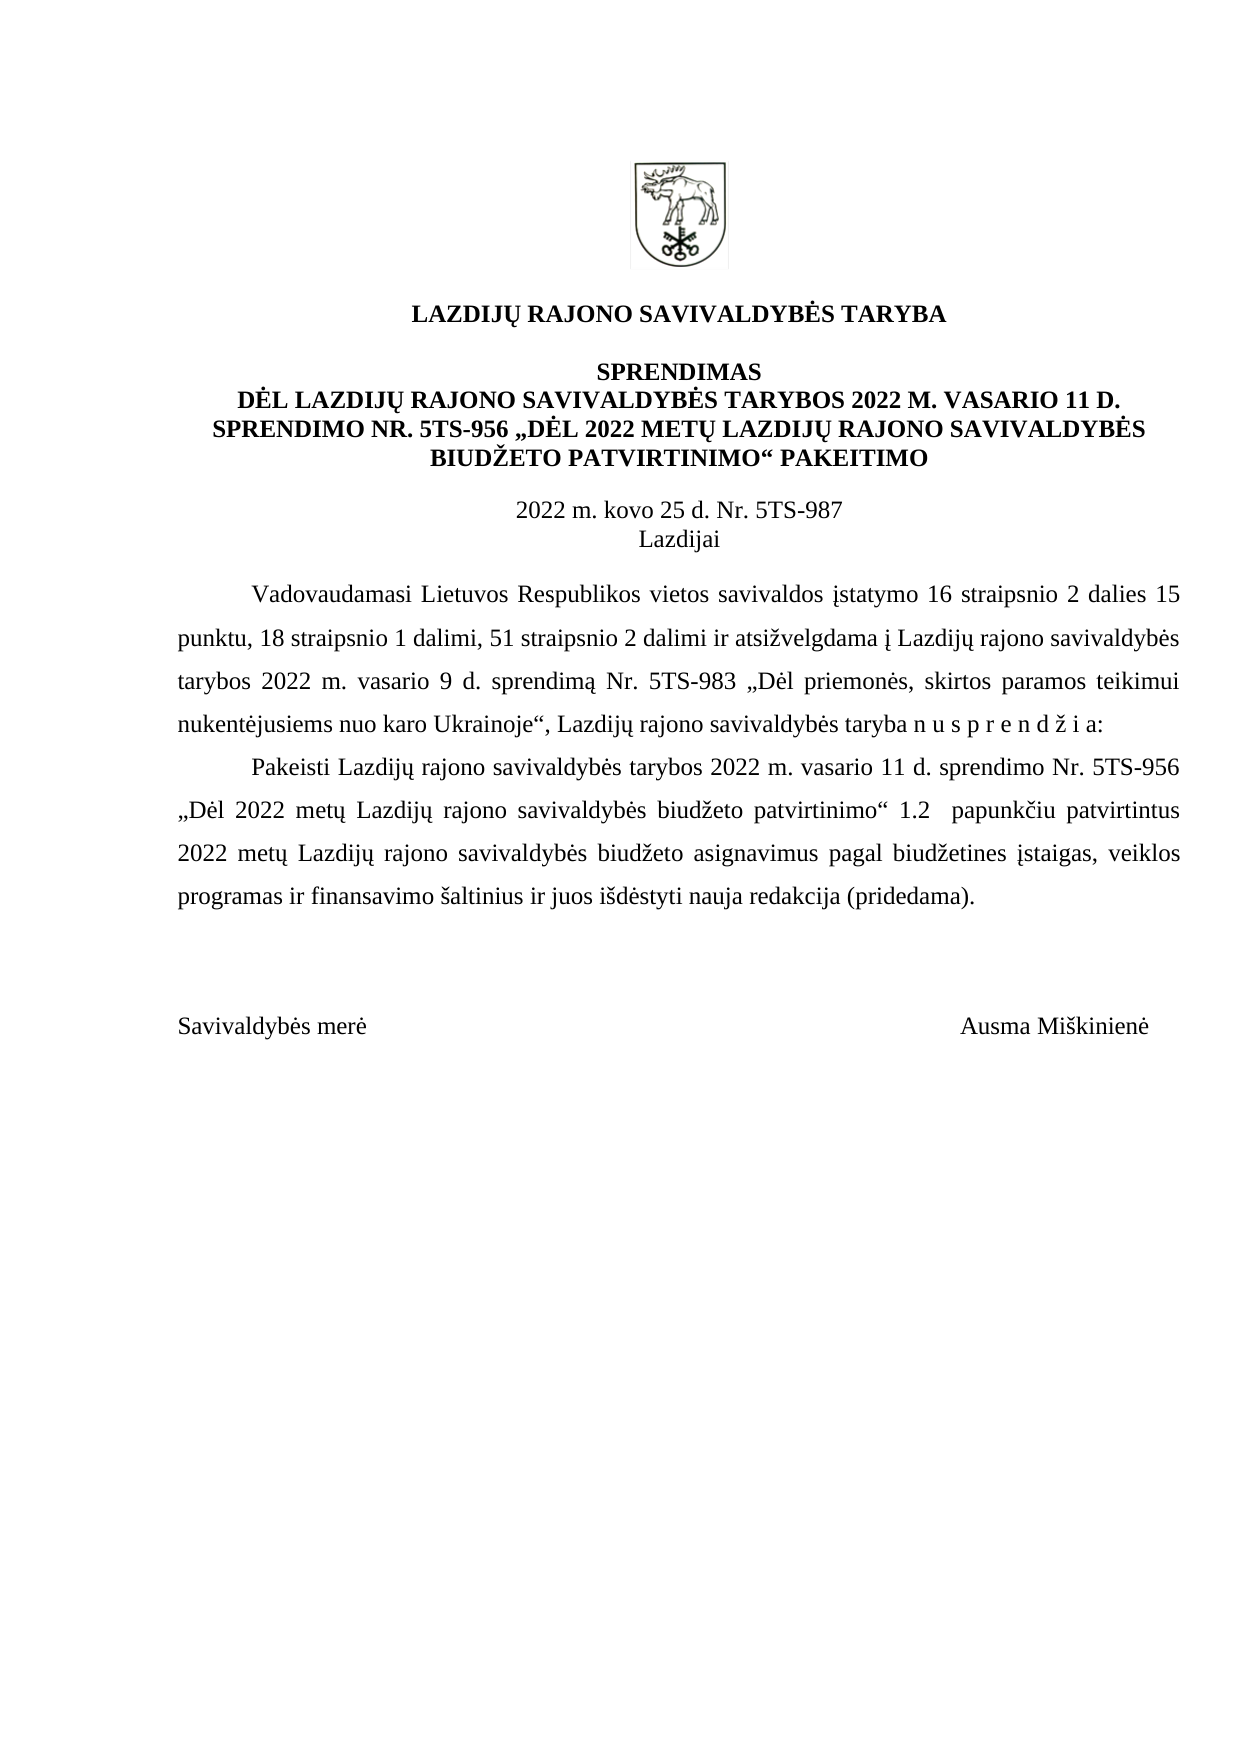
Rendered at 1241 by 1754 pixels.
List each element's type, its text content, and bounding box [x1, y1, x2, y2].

text Savivaldybės merė Ausma Miškinienė [177, 1011, 1181, 1039]
text 2022 m. kovo 25 d. Nr. 5TS-987 [177, 496, 1181, 524]
text Lazdijai [177, 524, 1181, 553]
text Pakeisti Lazdijų rajono savivaldybės tarybos 2022 m. vasario 11 d. sprendimo Nr. 5TS-956 „Dėl 2022 metų Lazdijų rajono savivaldybės biudžeto patvirtinimo“ 1.2 papunkčiu patvirtintus 2022 metų Lazdijų rajono savivaldybės biudžeto asignavimus pagal biudžetines įstaigas, veiklos programas ir finansavimo šaltinius ir juos išdėstyti nauja redakcija (pridedama). [177, 752, 1181, 910]
text SPRENDIMAS [177, 357, 1181, 385]
text DĖL LAZDIJŲ RAJONO SAVIVALDYBĖS TARYBOS 2022 M. VASARIO 11 D. SPRENDIMO NR. 5TS-956 „DĖL 2022 METŲ LAZDIJŲ RAJONO SAVIVALDYBĖS BIUDŽETO PATVIRTINIMO“ PAKEITIMO [177, 385, 1181, 472]
text LAZDIJŲ RAJONO SAVIVALDYBĖS TARYBA [177, 299, 1181, 328]
text Vadovaudamasi Lietuvos Respublikos vietos savivaldos įstatymo 16 straipsnio 2 dalies 15 punktu, 18 straipsnio 1 dalimi, 51 straipsnio 2 dalimi ir atsižvelgdama į Lazdijų rajono savivaldybės tarybos 2022 m. vasario 9 d. sprendimą Nr. 5TS-983 „Dėl priemonės, skirtos paramos teikimui nukentėjusiems nuo karo Ukrainoje“, Lazdijų rajono savivaldybės taryba n u s p r e n d ž i a: [177, 579, 1181, 738]
